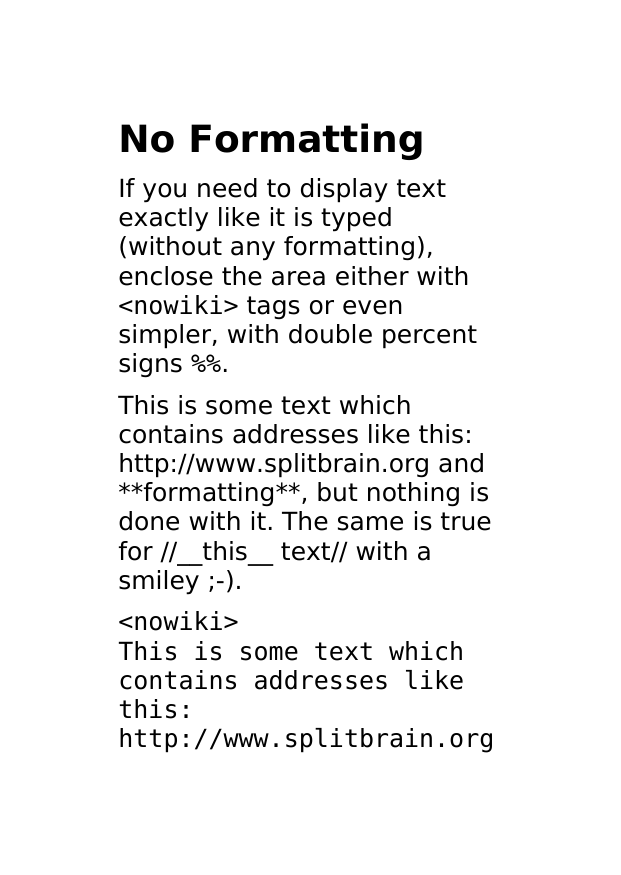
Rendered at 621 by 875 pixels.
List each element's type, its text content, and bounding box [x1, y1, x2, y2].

text If you need to display text exactly like it is typed (without any formatting), enclose the area either with <nowiki> tags or even simpler, with double percent signs %%. [118, 174, 502, 378]
subtitle No Formatting [118, 118, 502, 162]
text This is some text which contains addresses like this: http://www.splitbrain.org and **formatting**, but nothing is done with it. The same is true for //__this__ text// with a smiley ;-). [118, 391, 502, 595]
text <nowiki> This is some text which contains addresses like this: http://www.splitbrain.org [118, 608, 502, 753]
